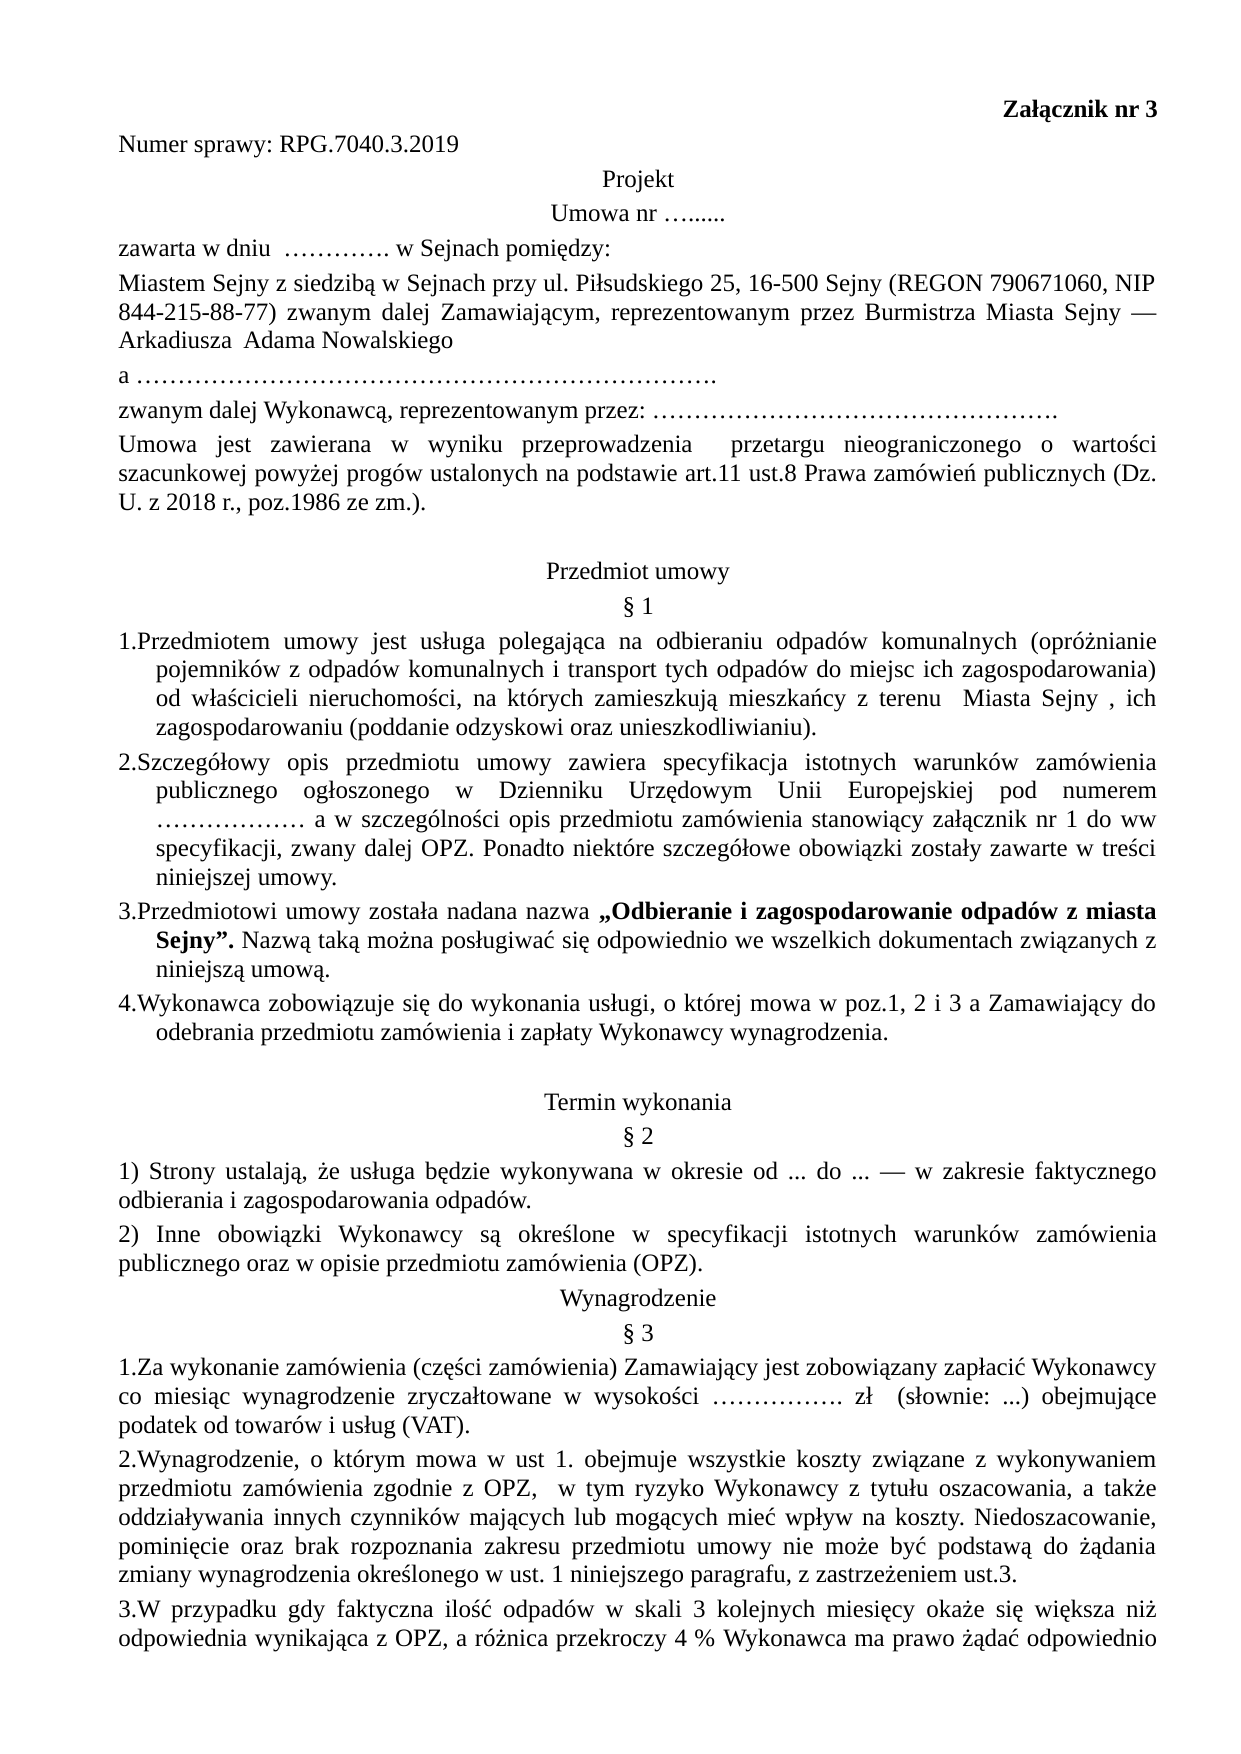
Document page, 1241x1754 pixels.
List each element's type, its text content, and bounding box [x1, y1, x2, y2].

list zwanym dalej Wykonawcą, reprezentowanym przez: …………………………………………. [118, 395, 1157, 423]
list Za wykonanie zamówienia (części zamówienia) Zamawiający jest zobowiązany zapłacić Wykonawcy co miesiąc wynagrodzenie zryczałtowane w wysokości ……………. zł (słownie: ...) obejmujące podatek od towarów i usług (VAT). [118, 1352, 1157, 1438]
list Przedmiotem umowy jest usługa polegająca na odbieraniu odpadów komunalnych (opróżnianie pojemników z odpadów komunalnych i transport tych odpadów do miejsc ich zagospodarowania) od właścicieli nieruchomości, na których zamieszkują mieszkańcy z terenu Miasta Sejny , ich zagospodarowaniu (poddanie odzyskowi oraz unieszkodliwianiu). [118, 626, 1157, 741]
text § 1 [118, 591, 1157, 620]
text Wynagrodzenie [118, 1283, 1157, 1312]
text Załącznik nr 3 [118, 94, 1157, 123]
text § 2 [118, 1121, 1157, 1150]
list Wynagrodzenie, o którym mowa w ust 1. obejmuje wszystkie koszty związane z wykonywaniem przedmiotu zamówienia zgodnie z OPZ, w tym ryzyko Wykonawcy z tytułu oszacowania, a także oddziaływania innych czynników mających lub mogących mieć wpływ na koszty. Niedoszacowanie, pominięcie oraz brak rozpoznania zakresu przedmiotu umowy nie może być podstawą do żądania zmiany wynagrodzenia określonego w ust. 1 niniejszego paragrafu, z zastrzeżeniem ust.3. [118, 1444, 1157, 1588]
text Miastem Sejny z siedzibą w Sejnach przy ul. Piłsudskiego 25, 16-500 Sejny (REGON 790671060, NIP 844-215-88-77) zwanym dalej Zamawiającym, reprezentowanym przez Burmistrza Miasta Sejny — Arkadiusza Adama Nowalskiego [118, 268, 1157, 354]
text § 3 [118, 1318, 1157, 1346]
list 1) Strony ustalają, że usługa będzie wykonywana w okresie od ... do ... — w zakresie faktycznego odbierania i zagospodarowania odpadów. [118, 1156, 1157, 1213]
subtitle Projekt [118, 164, 1157, 193]
list W przypadku gdy faktyczna ilość odpadów w skali 3 kolejnych miesięcy okaże się większa niż odpowiednia wynikająca z OPZ, a różnica przekroczy 4 % Wykonawca ma prawo żądać odpowiednio [118, 1594, 1157, 1652]
text Termin wykonania [118, 1087, 1157, 1115]
text a ……………………………………………………………. [118, 360, 1157, 389]
list Przedmiotowi umowy została nadana nazwa „Odbieranie i zagospodarowanie odpadów z miasta Sejny”. Nazwą taką można posługiwać się odpowiednio we wszelkich dokumentach związanych z niniejszą umową. [118, 896, 1157, 983]
subtitle Umowa nr …...... [118, 198, 1157, 227]
text zawarta w dniu …………. w Sejnach pomiędzy: [118, 233, 1157, 262]
text Umowa jest zawierana w wyniku przeprowadzenia przetargu nieograniczonego o wartości szacunkowej powyżej progów ustalonych na podstawie art.11 ust.8 Prawa zamówień publicznych (Dz. U. z 2018 r., poz.1986 ze zm.). [118, 429, 1157, 516]
list Szczegółowy opis przedmiotu umowy zawiera specyfikacja istotnych warunków zamówienia publicznego ogłoszonego w Dzienniku Urzędowym Unii Europejskiej pod numerem ……………… a w szczególności opis przedmiotu zamówienia stanowiący załącznik nr 1 do ww specyfikacji, zwany dalej OPZ. Ponadto niektóre szczegółowe obowiązki zostały zawarte w treści niniejszej umowy. [118, 747, 1157, 890]
list 2) Inne obowiązki Wykonawcy są określone w specyfikacji istotnych warunków zamówienia publicznego oraz w opisie przedmiotu zamówienia (OPZ). [118, 1219, 1157, 1277]
text Numer sprawy: RPG.7040.3.2019 [118, 129, 1157, 158]
list Wykonawca zobowiązuje się do wykonania usługi, o której mowa w poz.1, 2 i 3 a Zamawiający do odebrania przedmiotu zamówienia i zapłaty Wykonawcy wynagrodzenia. [118, 988, 1157, 1046]
text Przedmiot umowy [118, 556, 1157, 585]
